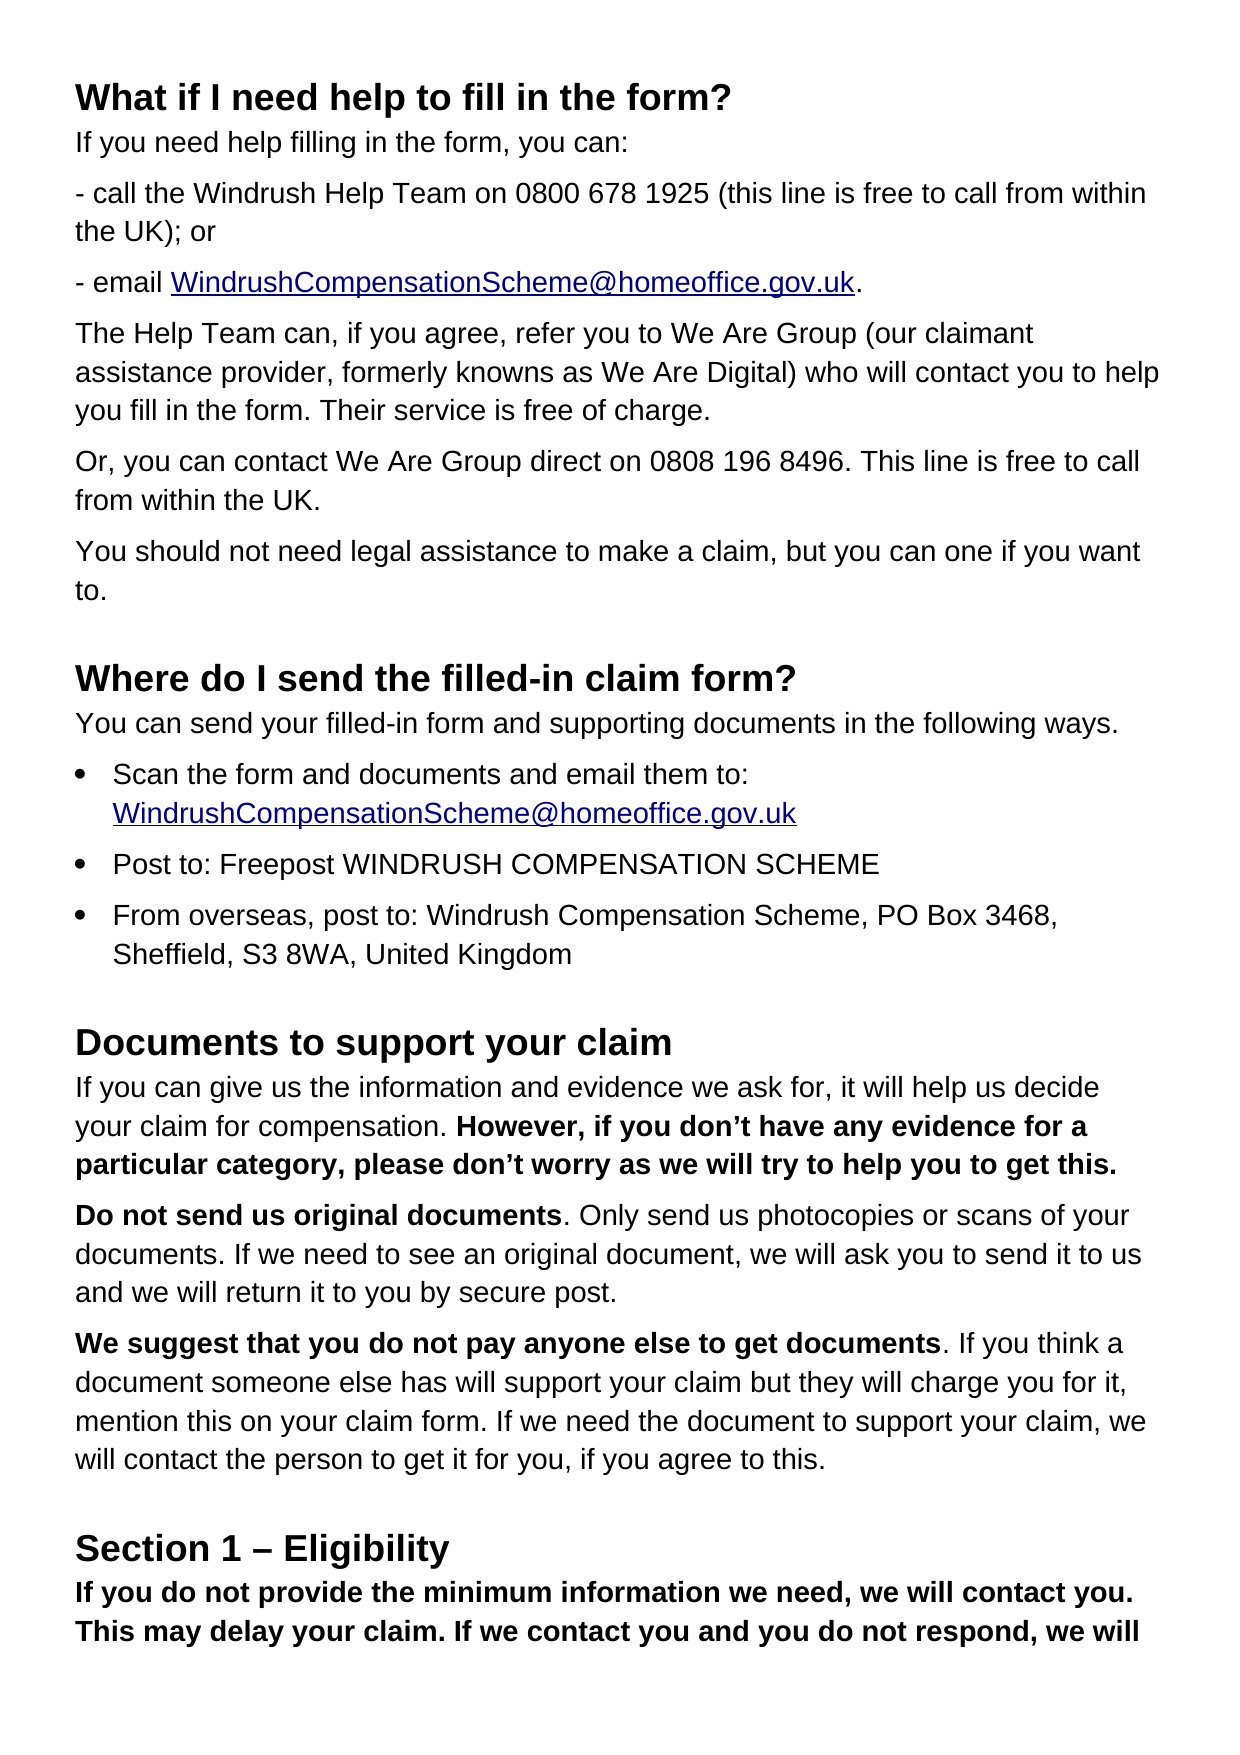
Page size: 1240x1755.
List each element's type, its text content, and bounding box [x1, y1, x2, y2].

text - call the Windrush Help Team on 0800 678 1925 (this line is free to call from within the UK); or [75, 176, 1164, 248]
list Scan the form and documents and email them to: WindrushCompensationScheme@homeoffice.gov.uk [75, 757, 1164, 829]
text Do not send us original documents. Only send us photocopies or scans of your documents. If we need to see an original document, we will ask you to send it to us and we will return it to you by secure post. [75, 1198, 1164, 1309]
text - email WindrushCompensationScheme@homeoffice.gov.uk. [75, 265, 1164, 299]
text You should not need legal assistance to make a claim, but you can one if you want to. [75, 534, 1164, 606]
subtitle Documents to support your claim [75, 1021, 1164, 1064]
subtitle What if I need help to fill in the form? [75, 75, 1164, 118]
text If you need help filling in the form, you can: [75, 124, 1164, 158]
text If you can give us the information and evidence we ask for, it will help us decide your claim for compensation. However, if you don’t have any evidence for a particular category, please don’t worry as we will try to help you to get this. [75, 1070, 1164, 1181]
text If you do not provide the minimum information we need, we will contact you. This may delay your claim. If we contact you and you do not respond, we will [75, 1576, 1164, 1648]
text The Help Team can, if you agree, refer you to We Are Group (our claimant assistance provider, formerly knowns as We Are Digital) who will contact you to help you fill in the form. Their service is free of charge. [75, 316, 1164, 427]
subtitle Where do I send the filled-in claim form? [75, 656, 1164, 699]
subtitle Section 1 – Eligibility [75, 1526, 1164, 1569]
text We suggest that you do not pay anyone else to get documents. If you think a document someone else has will support your claim but they will charge you for it, mention this on your claim form. If we need the document to support your claim, we will contact the person to get it for you, if you agree to this. [75, 1326, 1164, 1476]
text You can send your filled-in form and supporting documents in the following ways. [75, 706, 1164, 739]
list Post to: Freepost WINDRUSH COMPENSATION SCHEME [75, 847, 1164, 881]
list From overseas, post to: Windrush Compensation Scheme, PO Box 3468, Sheffield, S3 8WA, United Kingdom [75, 898, 1164, 970]
text Or, you can contact We Are Group direct on 0808 196 8496. This line is free to call from within the UK. [75, 444, 1164, 516]
